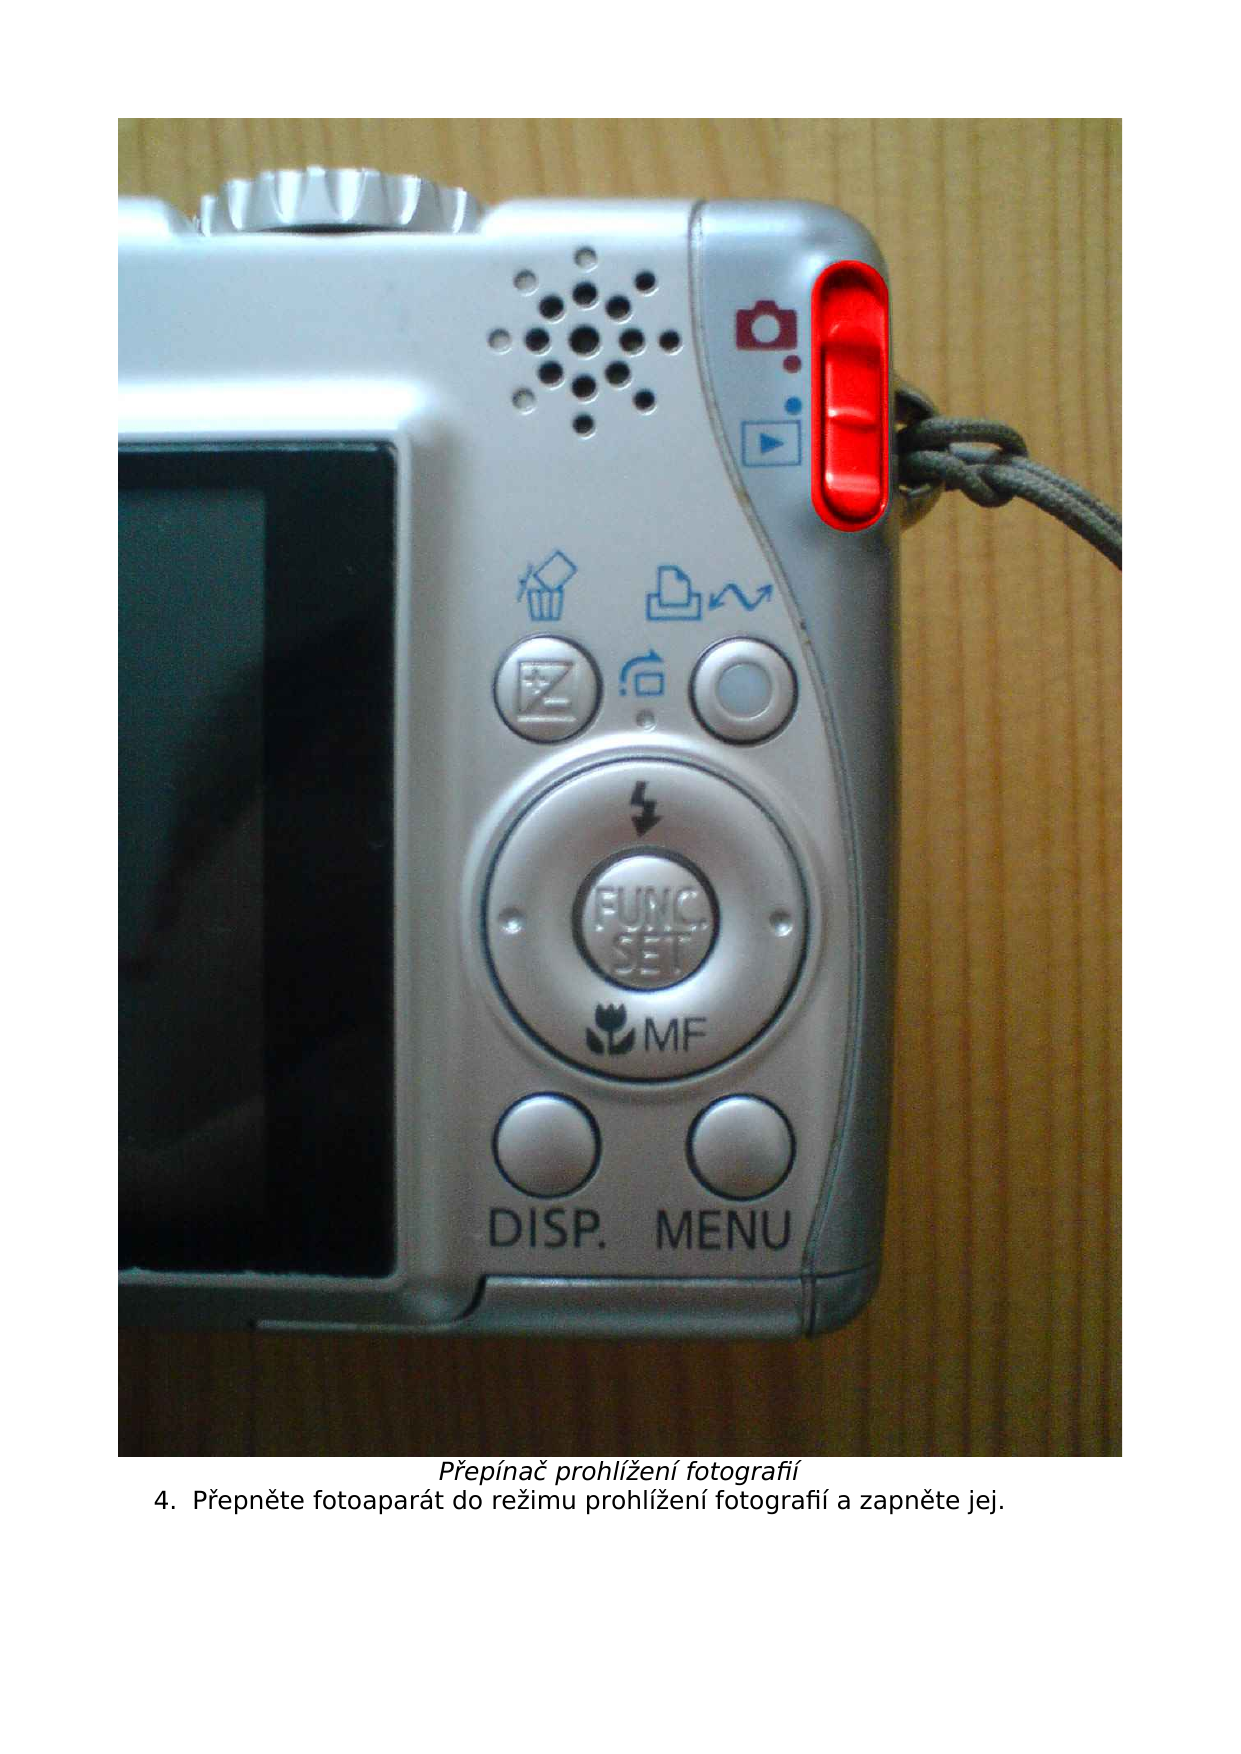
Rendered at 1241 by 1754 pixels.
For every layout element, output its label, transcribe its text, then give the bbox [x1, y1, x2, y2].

picture [118, 118, 1123, 1457]
list Přepínač prohlížení fotografií [118, 1457, 1122, 1486]
list Přepněte fotoaparát do režimu prohlížení fotografií a zapněte jej. [177, 1486, 1122, 1515]
